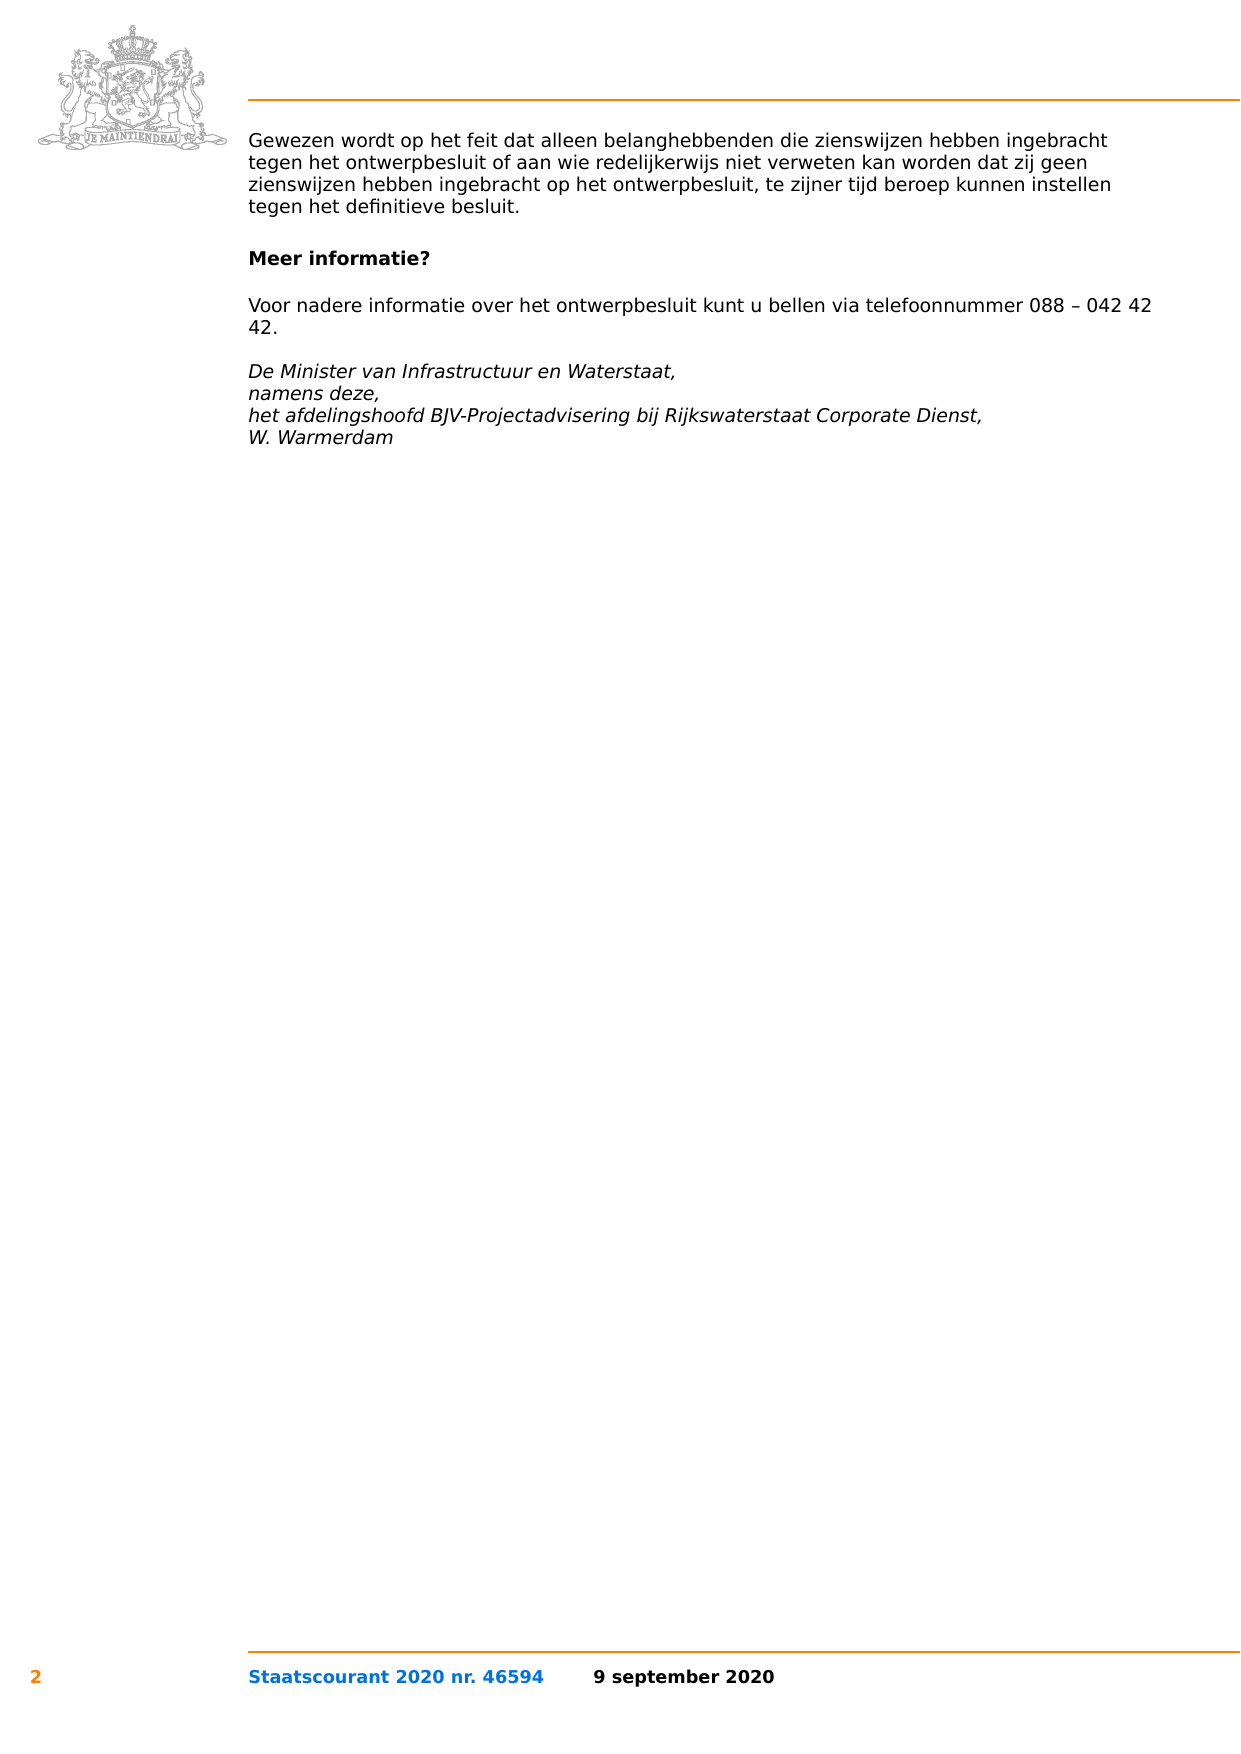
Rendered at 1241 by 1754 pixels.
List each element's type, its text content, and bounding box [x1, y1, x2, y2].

subtitle Meer informatie? [248, 248, 1163, 270]
text Gewezen wordt op het feit dat alleen belanghebbenden die ziens­wijzen hebben ingebracht tegen het ontwerpbesluit of aan wie redelijkerwijs niet verweten kan worden dat zij geen zienswijzen hebben ingebracht op het ontwerpbesluit, te zijner tijd beroep kunnen instellen tegen het definitieve besluit. [248, 130, 1163, 218]
text Voor nadere informatie over het ontwerpbesluit kunt u bellen via telefoonnummer 088 – 042 42 42. [248, 295, 1163, 339]
picture [38, 25, 227, 150]
text De Minister van Infrastructuur en Waterstaat, namens deze, het afdelingshoofd BJV-Projectadvisering bij Rijkswaterstaat Corporate Dienst, W. Warmerdam [248, 361, 1163, 448]
